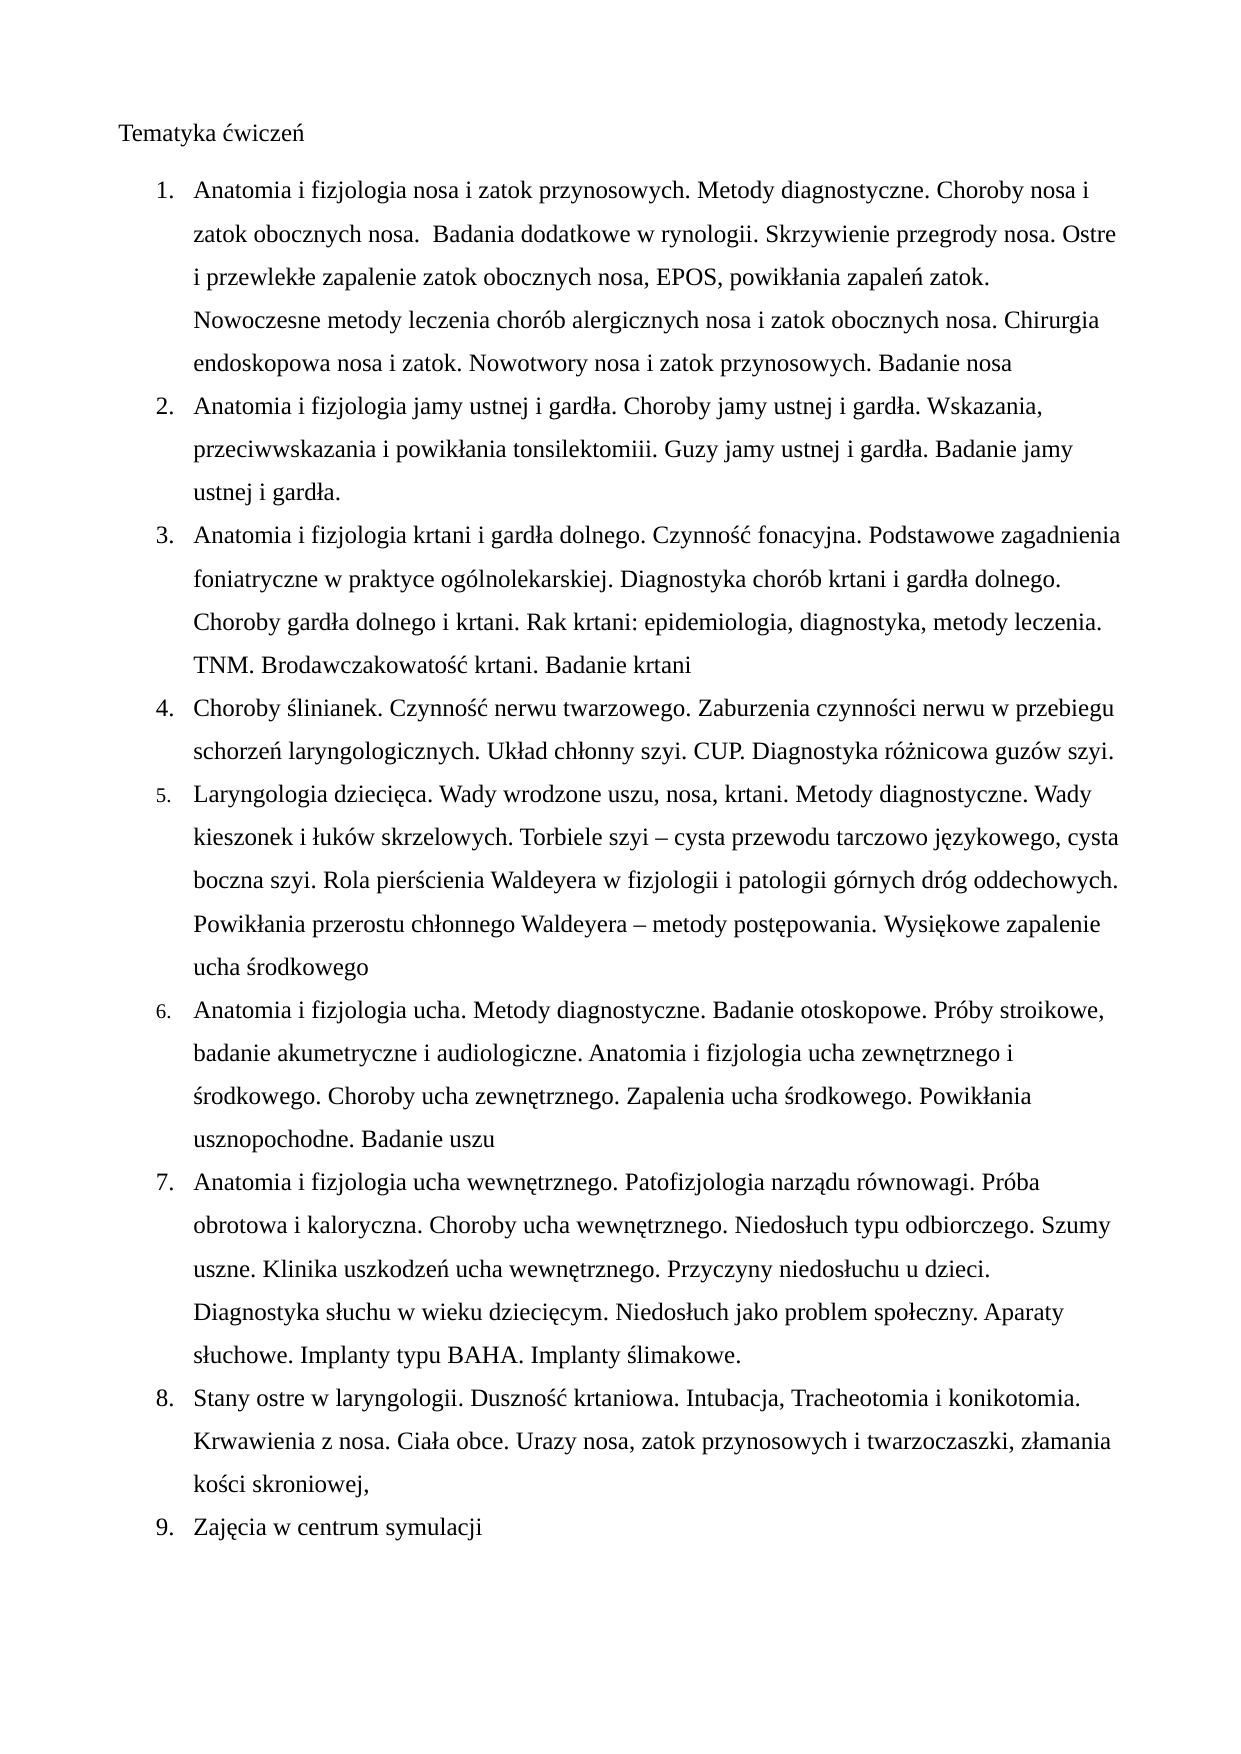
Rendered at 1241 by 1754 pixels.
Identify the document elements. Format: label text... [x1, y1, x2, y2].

list Anatomia i fizjologia nosa i zatok przynosowych. Metody diagnostyczne. Choroby nosa i zatok obocznych nosa. Badania dodatkowe w rynologii. Skrzywienie przegrody nosa. Ostre i przewlekłe zapalenie zatok obocznych nosa, EPOS, powikłania zapaleń zatok. Nowoczesne metody leczenia chorób alergicznych nosa i zatok obocznych nosa. Chirurgia endoskopowa nosa i zatok. Nowotwory nosa i zatok przynosowych. Badanie nosa [156, 176, 1122, 377]
list Laryngologia dziecięca. Wady wrodzone uszu, nosa, krtani. Metody diagnostyczne. Wady kieszonek i łuków skrzelowych. Torbiele szyi – cysta przewodu tarczowo językowego, cysta boczna szyi. Rola pierścienia Waldeyera w fizjologii i patologii górnych dróg oddechowych. Powikłania przerostu chłonnego Waldeyera – metody postępowania. Wysiękowe zapalenie ucha środkowego [156, 779, 1122, 981]
list Stany ostre w laryngologii. Duszność krtaniowa. Intubacja, Tracheotomia i konikotomia. Krwawienia z nosa. Ciała obce. Urazy nosa, zatok przynosowych i twarzoczaszki, złamania kości skroniowej, [156, 1383, 1122, 1498]
text Tematyka ćwiczeń [118, 118, 1122, 147]
list Choroby ślinianek. Czynność nerwu twarzowego. Zaburzenia czynności nerwu w przebiegu schorzeń laryngologicznych. Układ chłonny szyi. CUP. Diagnostyka różnicowa guzów szyi. [156, 693, 1122, 765]
list Anatomia i fizjologia ucha. Metody diagnostyczne. Badanie otoskopowe. Próby stroikowe, badanie akumetryczne i audiologiczne. Anatomia i fizjologia ucha zewnętrznego i środkowego. Choroby ucha zewnętrznego. Zapalenia ucha środkowego. Powikłania usznopochodne. Badanie uszu [156, 995, 1122, 1153]
list Anatomia i fizjologia ucha wewnętrznego. Patofizjologia narządu równowagi. Próba obrotowa i kaloryczna. Choroby ucha wewnętrznego. Niedosłuch typu odbiorczego. Szumy uszne. Klinika uszkodzeń ucha wewnętrznego. Przyczyny niedosłuchu u dzieci. Diagnostyka słuchu w wieku dziecięcym. Niedosłuch jako problem społeczny. Aparaty słuchowe. Implanty typu BAHA. Implanty ślimakowe. [156, 1167, 1122, 1369]
list Anatomia i fizjologia krtani i gardła dolnego. Czynność fonacyjna. Podstawowe zagadnienia foniatryczne w praktyce ogólnolekarskiej. Diagnostyka chorób krtani i gardła dolnego. Choroby gardła dolnego i krtani. Rak krtani: epidemiologia, diagnostyka, metody leczenia. TNM. Brodawczakowatość krtani. Badanie krtani [156, 521, 1122, 679]
list Anatomia i fizjologia jamy ustnej i gardła. Choroby jamy ustnej i gardła. Wskazania, przeciwwskazania i powikłania tonsilektomiii. Guzy jamy ustnej i gardła. Badanie jamy ustnej i gardła. [156, 391, 1122, 506]
list Zajęcia w centrum symulacji [156, 1512, 1122, 1541]
